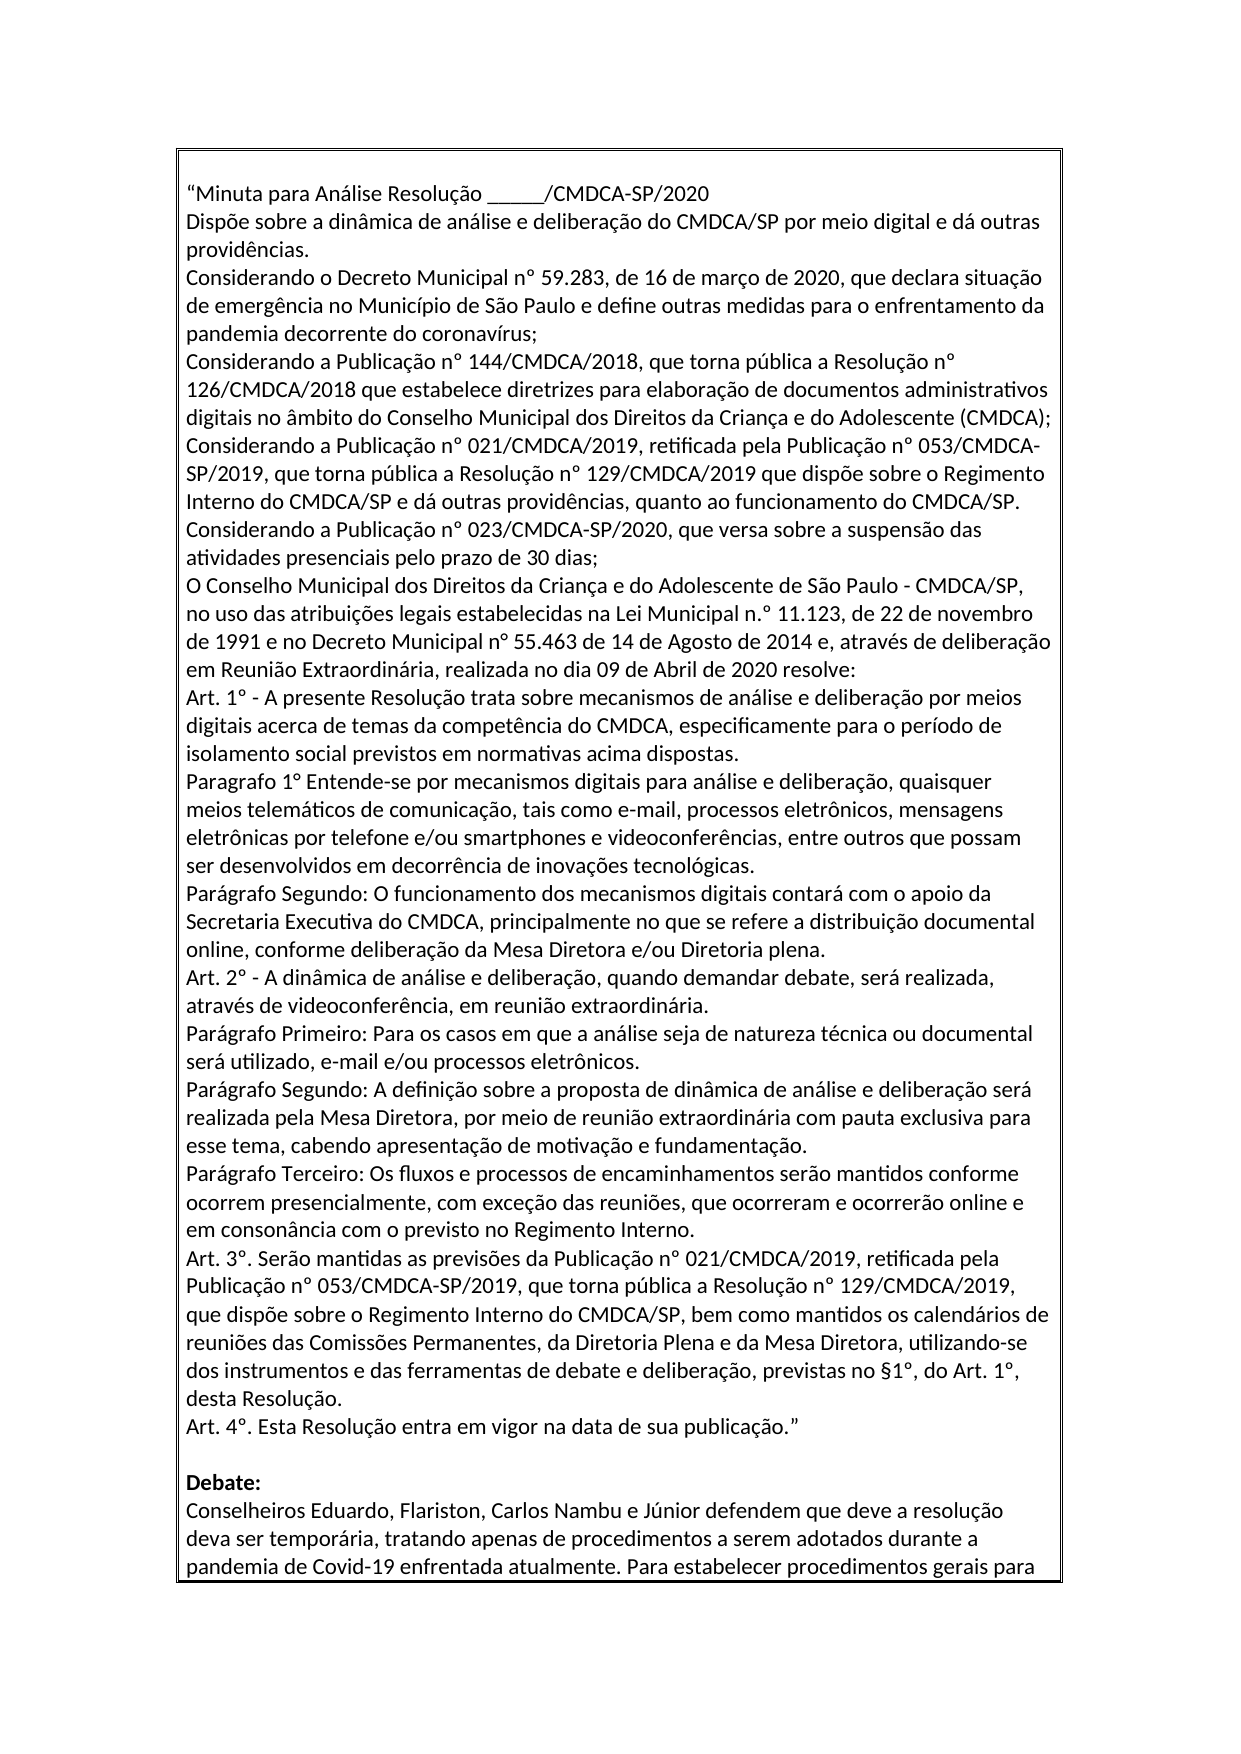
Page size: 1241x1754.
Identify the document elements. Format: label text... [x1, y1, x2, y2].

table_cell “Minuta para Análise Resolução _____/CMDCA-SP/2020 Dispõe sobre a dinâmica de análise e deliberação do CMDCA/SP por meio digital e dá outras providências. Considerando o Decreto Municipal nº 59.283, de 16 de março de 2020, que declara situação de emergência no Município de São Paulo e define outras medidas para o enfrentamento da pandemia decorrente do coronavírus; Considerando a Publicação nº 144/CMDCA/2018, que torna pública a Resolução nº 126/CMDCA/2018 que estabelece diretrizes para elaboração de documentos administrativos digitais no âmbito do Conselho Municipal dos Direitos da Criança e do Adolescente (CMDCA); Considerando a Publicação nº 021/CMDCA/2019, retificada pela Publicação nº 053/CMDCA-SP/2019, que torna pública a Resolução nº 129/CMDCA/2019 que dispõe sobre o Regimento Interno do CMDCA/SP e dá outras providências, quanto ao funcionamento do CMDCA/SP. Considerando a Publicação nº 023/CMDCA-SP/2020, que versa sobre a suspensão das atividades presenciais pelo prazo de 30 dias; O Conselho Municipal dos Direitos da Criança e do Adolescente de São Paulo - CMDCA/SP, no uso das atribuições legais estabelecidas na Lei Municipal n.º 11.123, de 22 de novembro de 1991 e no Decreto Municipal n° 55.463 de 14 de Agosto de 2014 e, através de deliberação em Reunião Extraordinária, realizada no dia 09 de Abril de 2020 resolve: Art. 1º - A presente Resolução trata sobre mecanismos de análise e deliberação por meios digitais acerca de temas da competência do CMDCA, especificamente para o período de isolamento social previstos em normativas acima dispostas. Paragrafo 1° Entende-se por mecanismos digitais para análise e deliberação, quaisquer meios telemáticos de comunicação, tais como e-mail, processos eletrônicos, mensagens eletrônicas por telefone e/ou smartphones e videoconferências, entre outros que possam ser desenvolvidos em decorrência de inovações tecnológicas. Parágrafo Segundo: O funcionamento dos mecanismos digitais contará com o apoio da Secretaria Executiva do CMDCA, principalmente no que se refere a distribuição documental online, conforme deliberação da Mesa Diretora e/ou Diretoria plena. Art. 2º - A dinâmica de análise e deliberação, quando demandar debate, será realizada, através de videoconferência, em reunião extraordinária. Parágrafo Primeiro: Para os casos em que a análise seja de natureza técnica ou documental será utilizado, e-mail e/ou processos eletrônicos. Parágrafo Segundo: A definição sobre a proposta de dinâmica de análise e deliberação será realizada pela Mesa Diretora, por meio de reunião extraordinária com pauta exclusiva para esse tema, cabendo apresentação de motivação e fundamentação. Parágrafo Terceiro: Os fluxos e processos de encaminhamentos serão mantidos conforme ocorrem presencialmente, com exceção das reuniões, que ocorreram e ocorrerão online e em consonância com o previsto no Regimento Interno. Art. 3º. Serão mantidas as previsões da Publicação nº 021/CMDCA/2019, retificada pela Publicação nº 053/CMDCA-SP/2019, que torna pública a Resolução nº 129/CMDCA/2019, que dispõe sobre o Regimento Interno do CMDCA/SP, bem como mantidos os calendários de reuniões das Comissões Permanentes, da Diretoria Plena e da Mesa Diretora, utilizando-se dos instrumentos e das ferramentas de debate e deliberação, previstas no §1º, do Art. 1º, desta Resolução. Art. 4º. Esta Resolução entra em vigor na data de sua publicação.” Debate: Conselheiros Eduardo, Flariston, Carlos Nambu e Júnior defendem que deve a resolução deva ser temporária, tratando apenas de procedimentos a serem adotados durante a pandemia de Covid-19 enfrentada atualmente. Para estabelecer procedimentos gerais para [179, 151, 1060, 1580]
